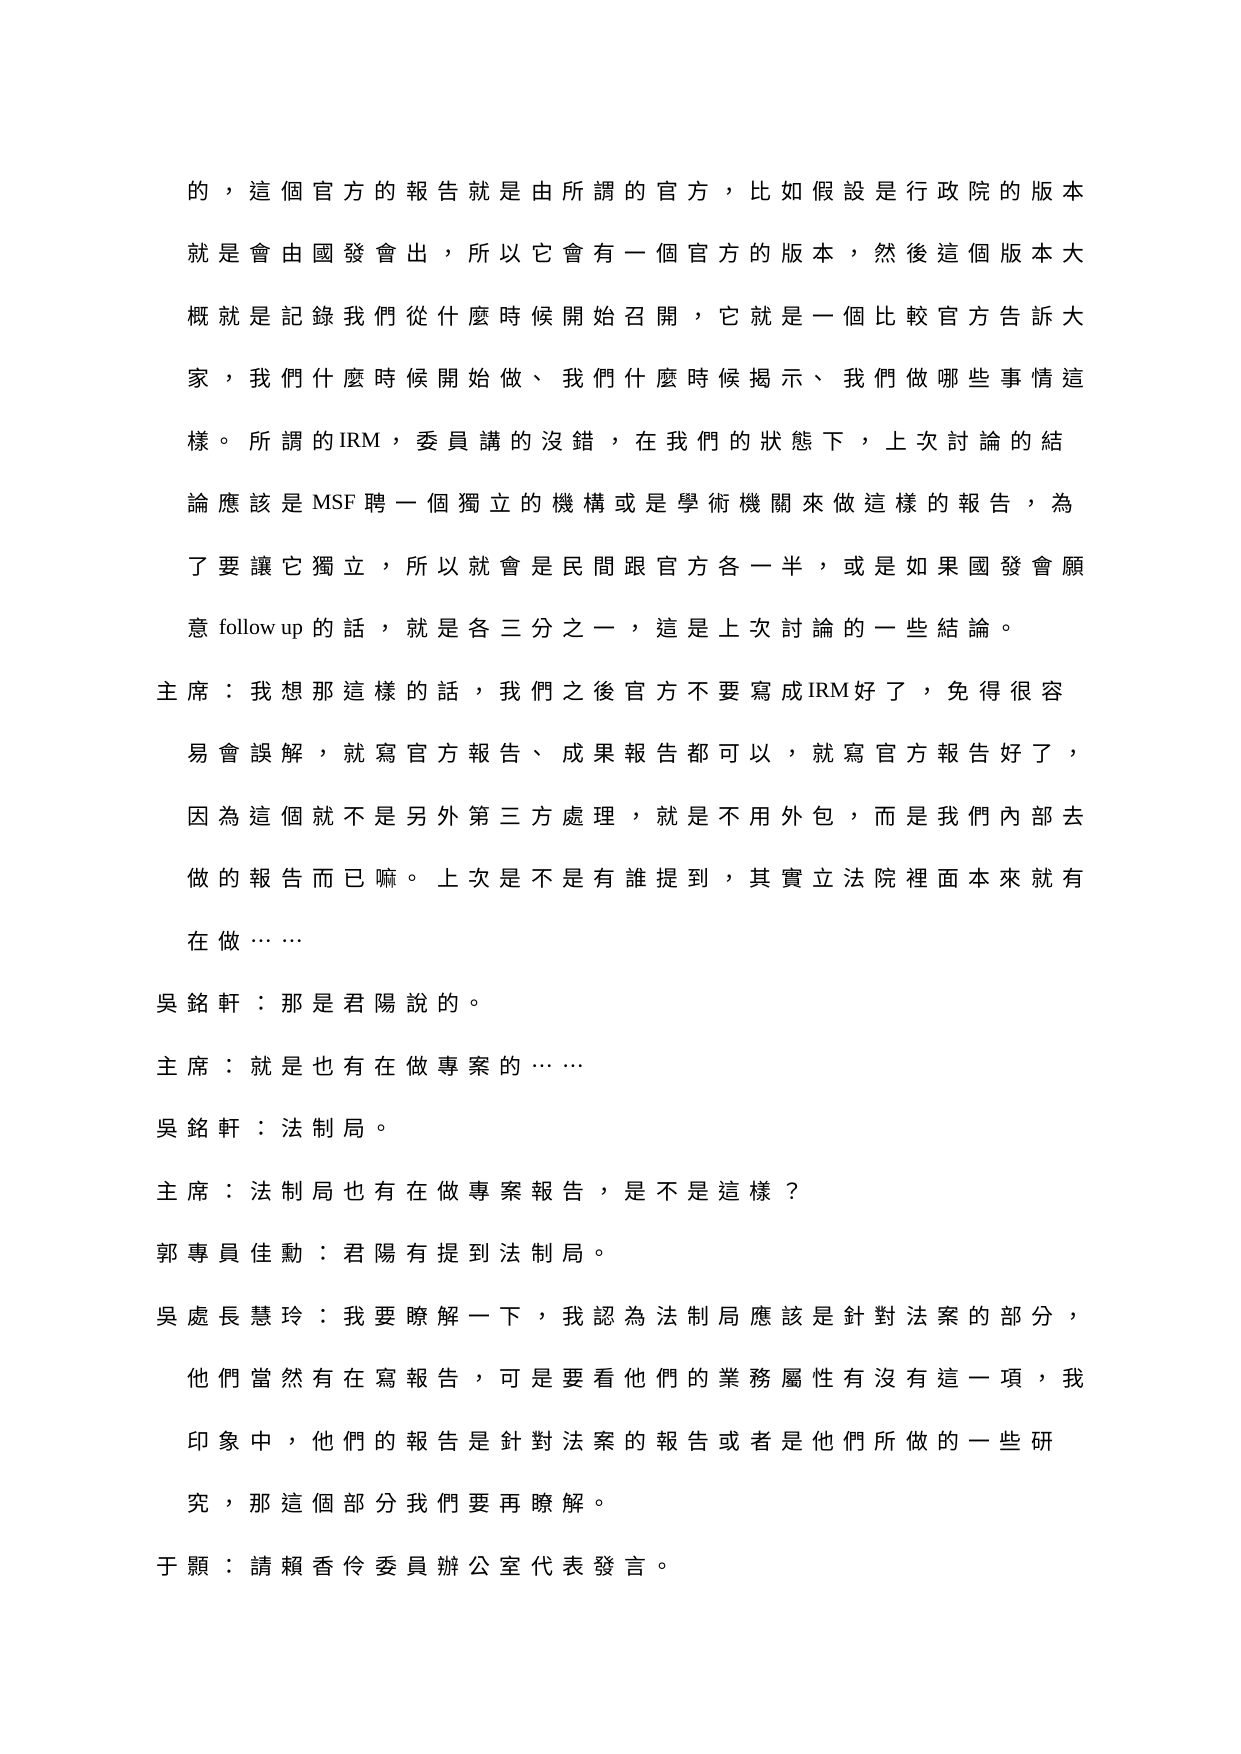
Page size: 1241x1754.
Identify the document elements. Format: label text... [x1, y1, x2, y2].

text 主席：法制局也有在做專案報告，是不是這樣？ [151, 1158, 1089, 1221]
text 吳銘軒：法制局。 [151, 1096, 1089, 1158]
text 吳處長慧玲：我要瞭解一下，我認為法制局應該是針對法案的部分，他們當然有在寫報告，可是要看他們的業務屬性有沒有這一項，我印象中，他們的報告是針對法案的報告或者是他們所做的一些研究，那這個部分我們要再瞭解。 [151, 1283, 1089, 1533]
text 主席：我想那這樣的話，我們之後官方不要寫成IRM好了，免得很容易會誤解，就寫官方報告、成果報告都可以，就寫官方報告好了，因為這個就不是另外第三方處理，就是不用外包，而是我們內部去做的報告而已嘛。上次是不是有誰提到，其實立法院裡面本來就有在做…… [151, 658, 1089, 971]
text 郭專員佳勳：君陽有提到法制局。 [151, 1221, 1089, 1283]
text 主席：就是也有在做專案的…… [151, 1033, 1089, 1096]
text 吳銘軒：那是君陽說的。 [151, 971, 1089, 1033]
text 的，這個官方的報告就是由所謂的官方，比如假設是行政院的版本就是會由國發會出，所以它會有一個官方的版本，然後這個版本大概就是記錄我們從什麼時候開始召開，它就是一個比較官方告訴大家，我們什麼時候開始做、我們什麼時候揭示、我們做哪些事情這樣。所謂的IRM，委員講的沒錯，在我們的狀態下，上次討論的結論應該是MSF聘一個獨立的機構或是學術機關來做這樣的報告，為了要讓它獨立，所以就會是民間跟官方各一半，或是如果國發會願意follow up的話，就是各三分之一，這是上次討論的一些結論。 [151, 158, 1089, 658]
text 于顥：請賴香伶委員辦公室代表發言。 [151, 1533, 1089, 1596]
